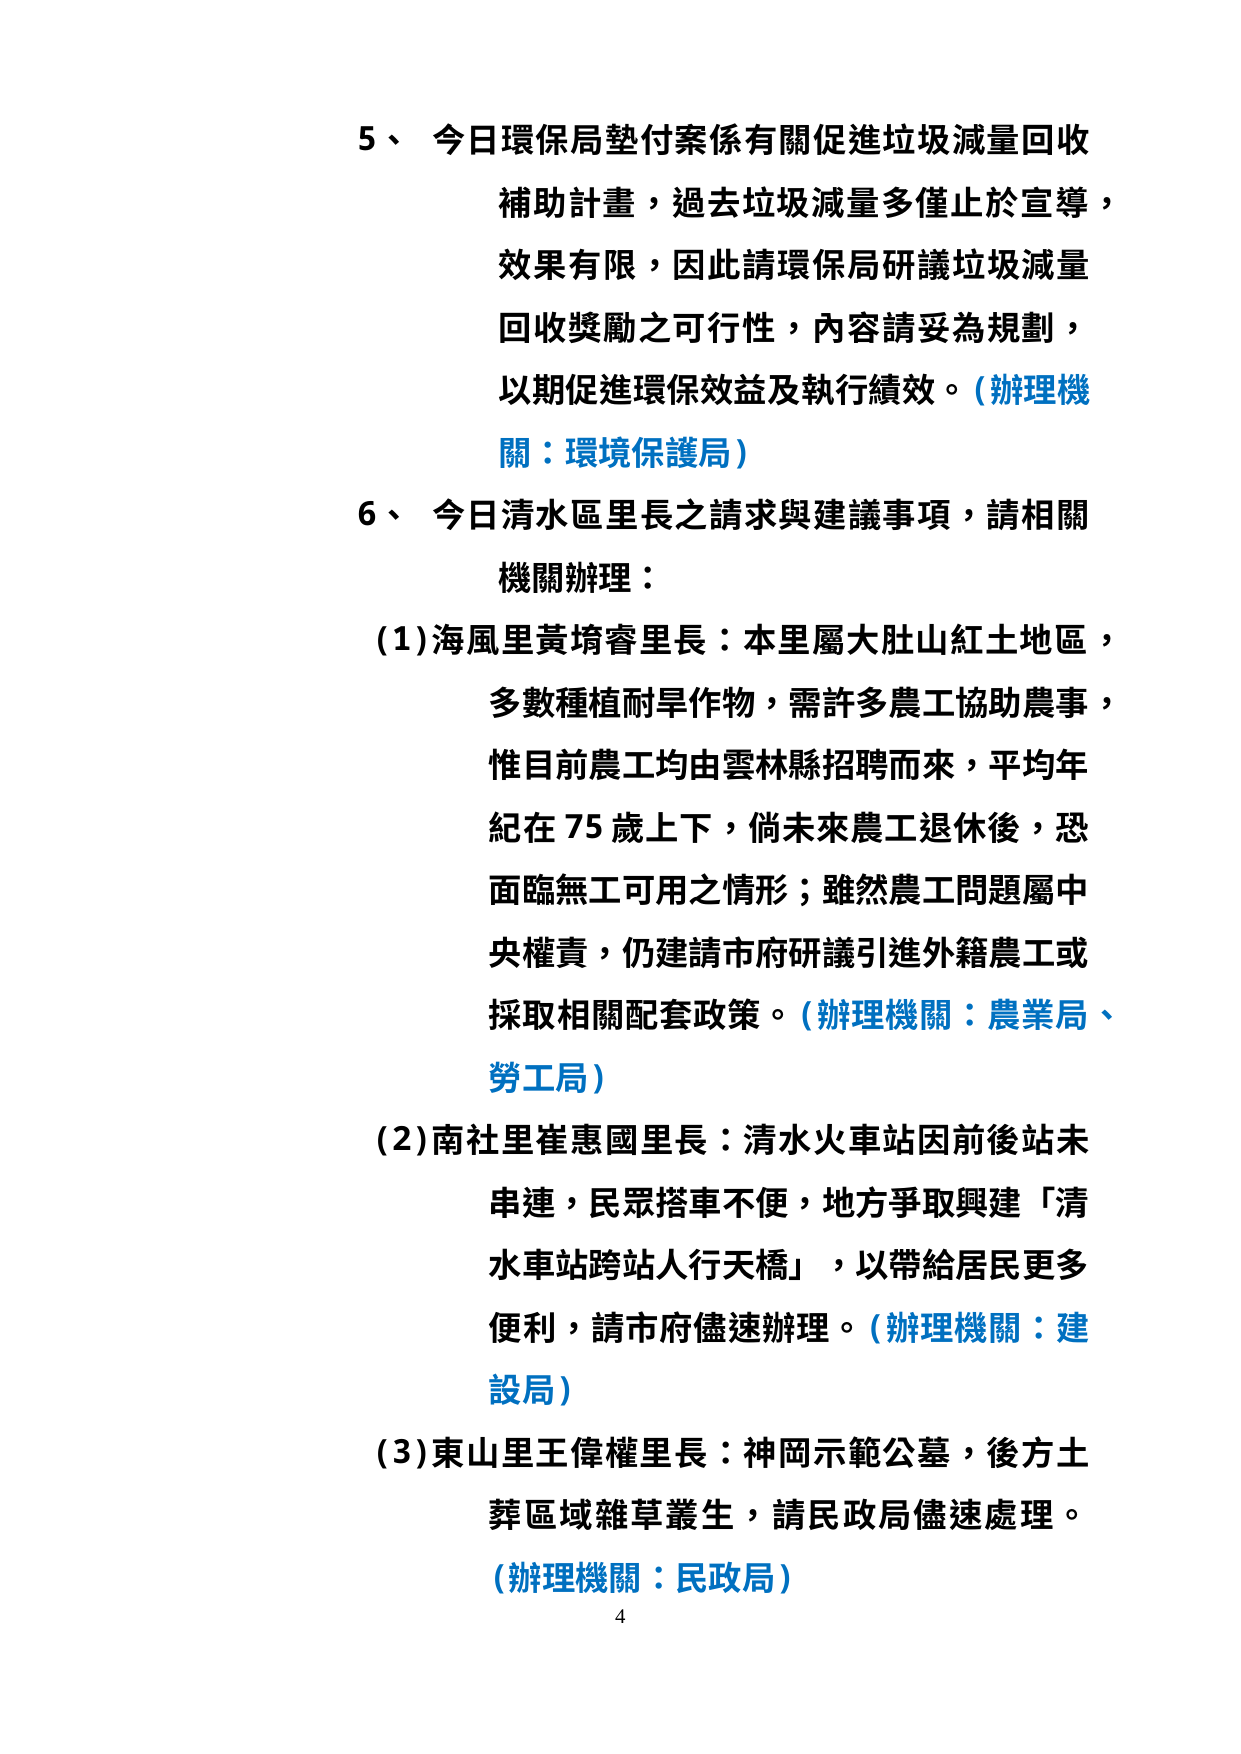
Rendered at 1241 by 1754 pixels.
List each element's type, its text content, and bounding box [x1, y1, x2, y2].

list 今日環保局墊付案係有關促進垃圾減量回收補助計畫，過去垃圾減量多僅止於宣導，效果有限，因此請環保局研議垃圾減量回收獎勵之可行性，內容請妥為規劃，以期促進環保效益及執行績效。(辦理機關：環境保護局) [357, 96, 1090, 471]
list 南社里崔惠國里長：清水火車站因前後站未串連，民眾搭車不便，地方爭取興建「清水車站跨站人行天橋」，以帶給居民更多便利，請市府儘速辦理。(辦理機關：建設局) [372, 1096, 1090, 1409]
list 東山里王偉權里長：神岡示範公墓，後方土葬區域雜草叢生，請民政局儘速處理。(辦理機關：民政局) [372, 1409, 1090, 1596]
list 海風里黃堉睿里長：本里屬大肚山紅土地區，多數種植耐旱作物，需許多農工協助農事，惟目前農工均由雲林縣招聘而來，平均年紀在75歲上下，倘未來農工退休後，恐面臨無工可用之情形；雖然農工問題屬中央權責，仍建請市府研議引進外籍農工或採取相關配套政策。(辦理機關：農業局、勞工局) [372, 596, 1090, 1096]
list 今日清水區里長之請求與建議事項，請相關機關辦理： [357, 471, 1090, 596]
